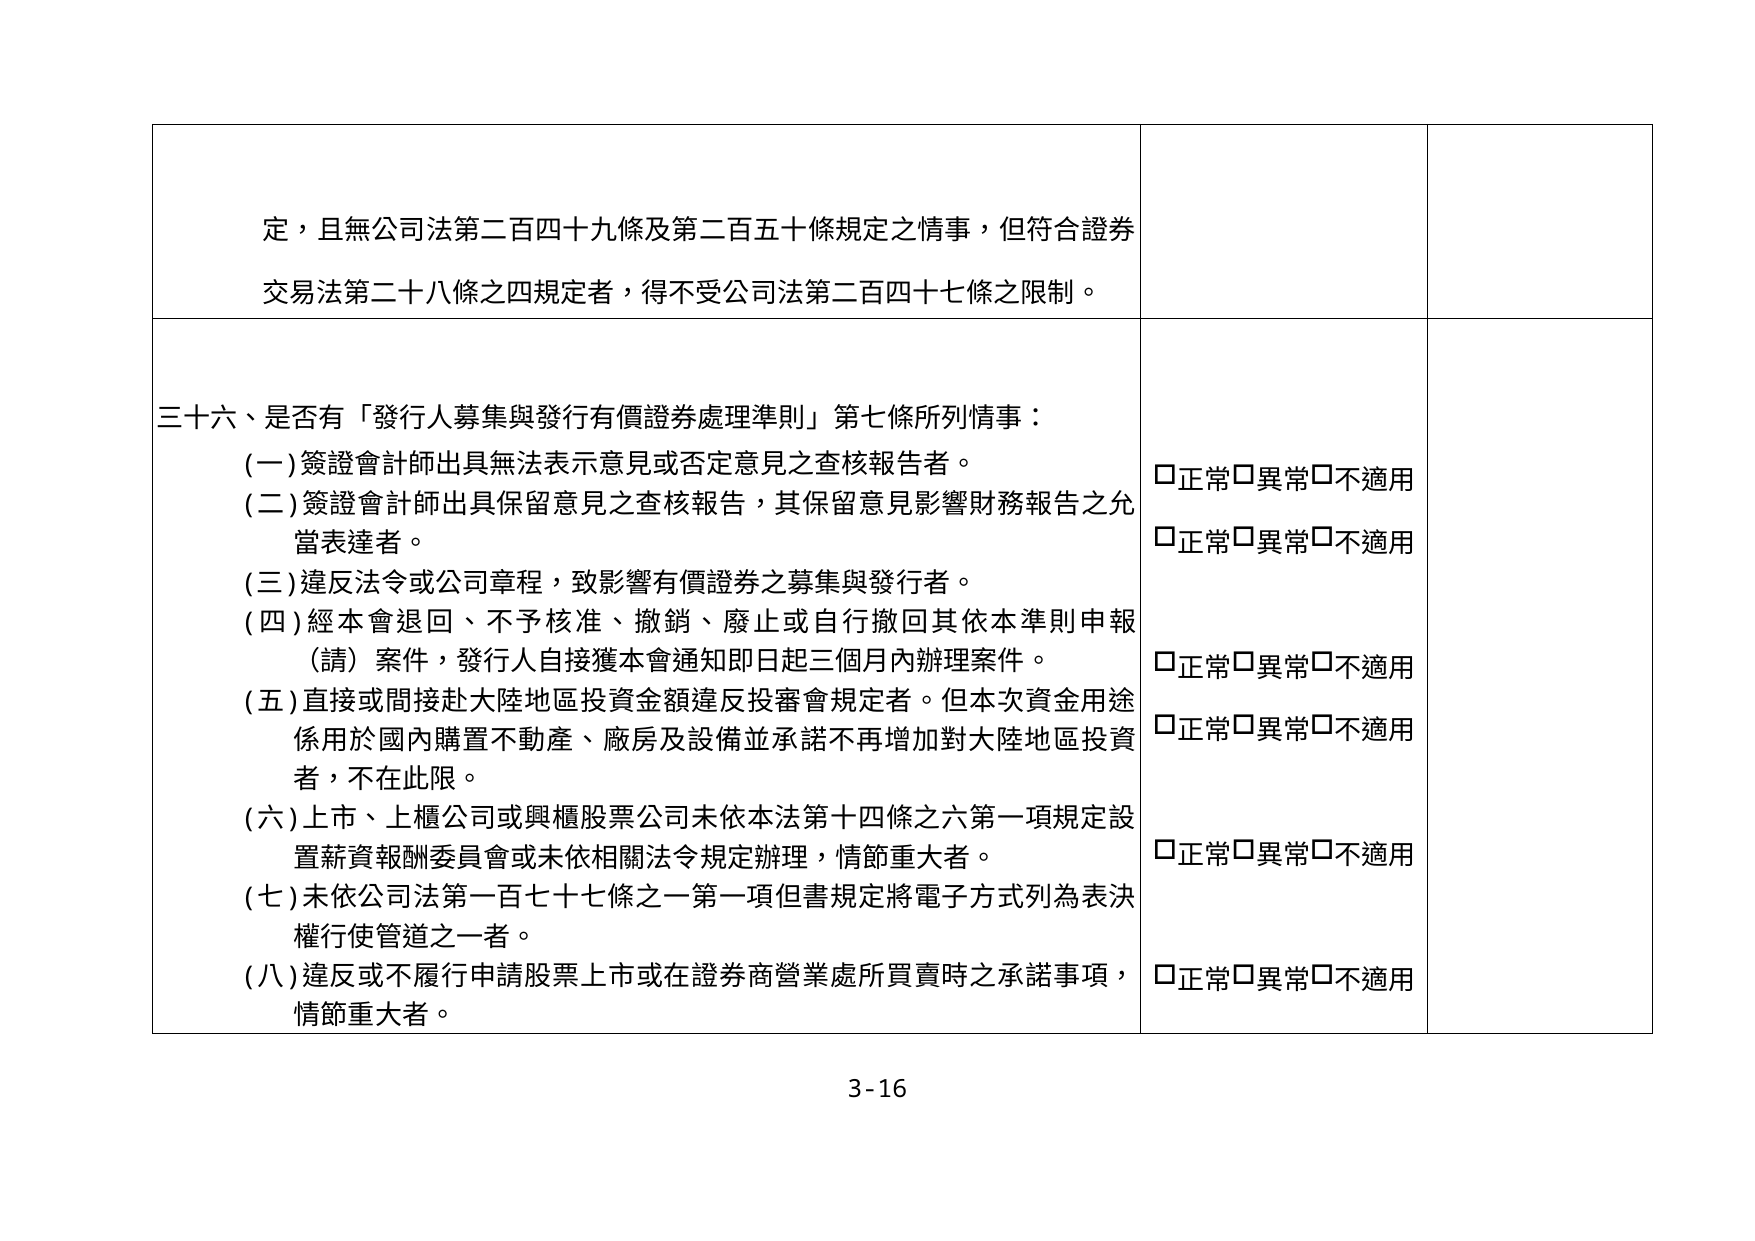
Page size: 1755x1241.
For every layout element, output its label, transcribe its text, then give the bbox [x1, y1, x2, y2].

table_cell [1428, 319, 1652, 1032]
table_cell [1653, 124, 1754, 317]
table_cell [1653, 318, 1754, 1032]
table_cell 正常異常不適用 正常異常不適用 正常異常不適用 正常異常不適用 正常異常不適用 正常異常不適用 [1141, 319, 1427, 1032]
table_cell [1428, 125, 1652, 317]
table_cell 三十六、是否有「發行人募集與發行有價證券處理準則」第七條所列情事： (一)簽證會計師出具無法表示意見或否定意見之查核報告者。 (二)簽證會計師出具保留意見之查核報告，其保留意見影響財務報告之允當表達者。 (三)違反法令或公司章程，致影響有價證券之募集與發行者。 (四)經本會退回、不予核准、撤銷、廢止或自行撤回其依本準則申報（請）案件，發行人自接獲本會通知即日起三個月內辦理案件。 (五)直接或間接赴大陸地區投資金額違反投審會規定者。但本次資金用途係用於國內購置不動產、廠房及設備並承諾不再增加對大陸地區投資者，不在此限。 (六)上市、上櫃公司或興櫃股票公司未依本法第十四條之六第一項規定設置薪資報酬委員會或未依相關法令規定辦理，情節重大者。 (七)未依公司法第一百七十七條之一第一項但書規定將電子方式列為表決權行使管道之一者。 (八)違反或不履行申請股票上市或在證券商營業處所買賣時之承諾事項，情節重大者。 [153, 319, 1140, 1032]
table_cell [1141, 125, 1427, 317]
table_cell 定，且無公司法第二百四十九條及第二百五十條規定之情事，但符合證券交易法第二十八條之四規定者，得不受公司法第二百四十七條之限制。 [153, 125, 1140, 317]
